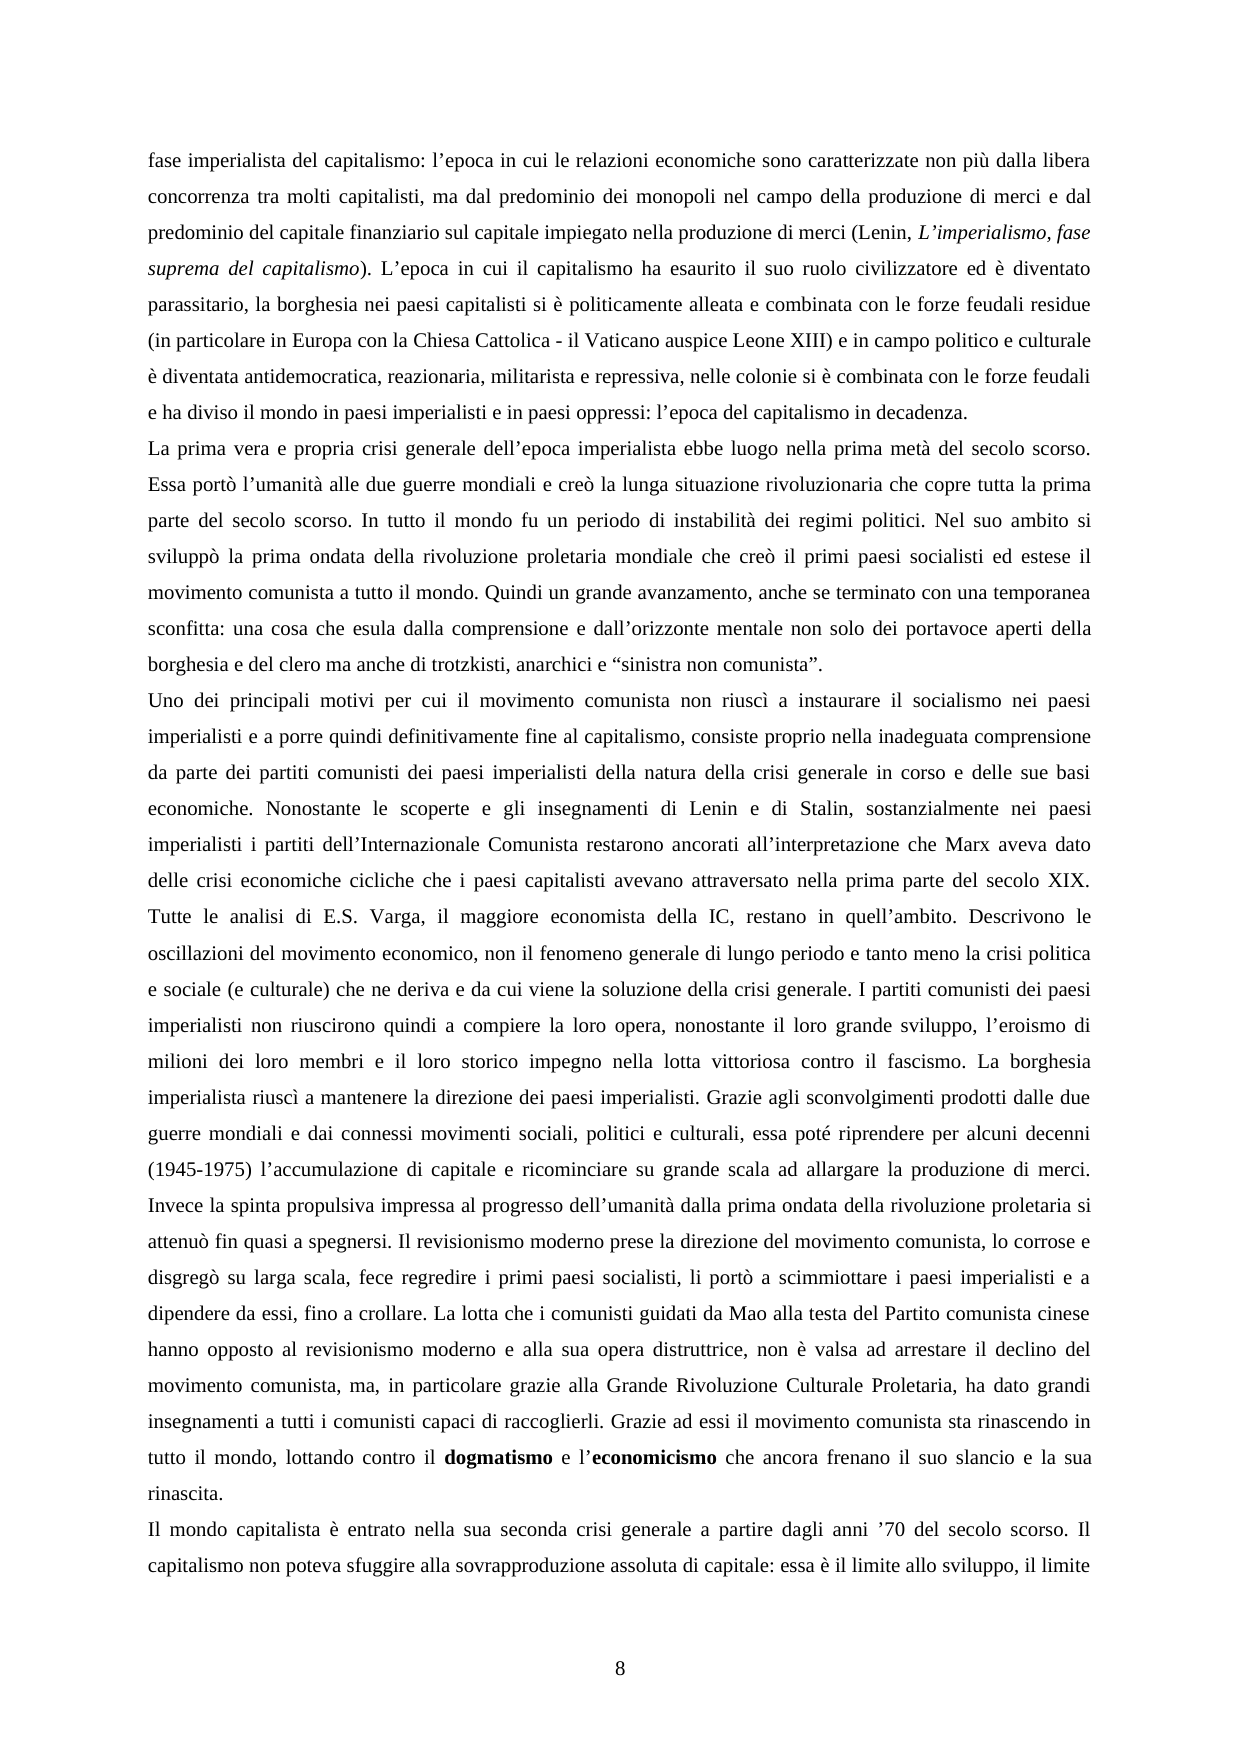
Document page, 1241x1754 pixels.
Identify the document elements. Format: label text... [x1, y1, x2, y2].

text Il mondo capitalista è entrato nella sua seconda crisi generale a partire dagli anni ’70 del secolo scorso. Il capitalismo non poteva sfuggire alla sovrapproduzione assoluta di capitale: essa è il limite allo sviluppo, il limite [148, 1517, 1092, 1577]
text La prima vera e propria crisi generale dell’epoca imperialista ebbe luogo nella prima metà del secolo scorso. Essa portò l’umanità alle due guerre mondiali e creò la lunga situazione rivoluzionaria che copre tutta la prima parte del secolo scorso. In tutto il mondo fu un periodo di instabilità dei regimi politici. Nel suo ambito si sviluppò la prima ondata della rivoluzione proletaria mondiale che creò il primi paesi socialisti ed estese il movimento comunista a tutto il mondo. Quindi un grande avanzamento, anche se terminato con una temporanea sconfitta: una cosa che esula dalla comprensione e dall’orizzonte mentale non solo dei portavoce aperti della borghesia e del clero ma anche di trotzkisti, anarchici e “sinistra non comunista”. [148, 436, 1092, 676]
text fase imperialista del capitalismo: l’epoca in cui le relazioni economiche sono caratterizzate non più dalla libera concorrenza tra molti capitalisti, ma dal predominio dei monopoli nel campo della produzione di merci e dal predominio del capitale finanziario sul capitale impiegato nella produzione di merci (Lenin, L’imperialismo, fase suprema del capitalismo). L’epoca in cui il capitalismo ha esaurito il suo ruolo civilizzatore ed è diventato parassitario, la borghesia nei paesi capitalisti si è politicamente alleata e combinata con le forze feudali residue (in particolare in Europa con la Chiesa Cattolica - il Vaticano auspice Leone XIII) e in campo politico e culturale è diventata antidemocratica, reazionaria, militarista e repressiva, nelle colonie si è combinata con le forze feudali e ha diviso il mondo in paesi imperialisti e in paesi oppressi: l’epoca del capitalismo in decadenza. [148, 148, 1092, 424]
text Uno dei principali motivi per cui il movimento comunista non riuscì a instaurare il socialismo nei paesi imperialisti e a porre quindi definitivamente fine al capitalismo, consiste proprio nella inadeguata comprensione da parte dei partiti comunisti dei paesi imperialisti della natura della crisi generale in corso e delle sue basi economiche. Nonostante le scoperte e gli insegnamenti di Lenin e di Stalin, sostanzialmente nei paesi imperialisti i partiti dell’Internazionale Comunista restarono ancorati all’interpretazione che Marx aveva dato delle crisi economiche cicliche che i paesi capitalisti avevano attraversato nella prima parte del secolo XIX. Tutte le analisi di E.S. Varga, il maggiore economista della IC, restano in quell’ambito. Descrivono le oscillazioni del movimento economico, non il fenomeno generale di lungo periodo e tanto meno la crisi politica e sociale (e culturale) che ne deriva e da cui viene la soluzione della crisi generale. I partiti comunisti dei paesi imperialisti non riuscirono quindi a compiere la loro opera, nonostante il loro grande sviluppo, l’eroismo di milioni dei loro membri e il loro storico impegno nella lotta vittoriosa contro il fascismo. La borghesia imperialista riuscì a mantenere la direzione dei paesi imperialisti. Grazie agli sconvolgimenti prodotti dalle due guerre mondiali e dai connessi movimenti sociali, politici e culturali, essa poté riprendere per alcuni decenni (1945-1975) l’accumulazione di capitale e ricominciare su grande scala ad allargare la produzione di merci. Invece la spinta propulsiva impressa al progresso dell’umanità dalla prima ondata della rivoluzione proletaria si attenuò fin quasi a spegnersi. Il revisionismo moderno prese la direzione del movimento comunista, lo corrose e disgregò su larga scala, fece regredire i primi paesi socialisti, li portò a scimmiottare i paesi imperialisti e a dipendere da essi, fino a crollare. La lotta che i comunisti guidati da Mao alla testa del Partito comunista cinese hanno opposto al revisionismo moderno e alla sua opera distruttrice, non è valsa ad arrestare il declino del movimento comunista, ma, in particolare grazie alla Grande Rivoluzione Culturale Proletaria, ha dato grandi insegnamenti a tutti i comunisti capaci di raccoglierli. Grazie ad essi il movimento comunista sta rinascendo in tutto il mondo, lottando contro il dogmatismo e l’economicismo che ancora frenano il suo slancio e la sua rinascita. [148, 688, 1092, 1505]
